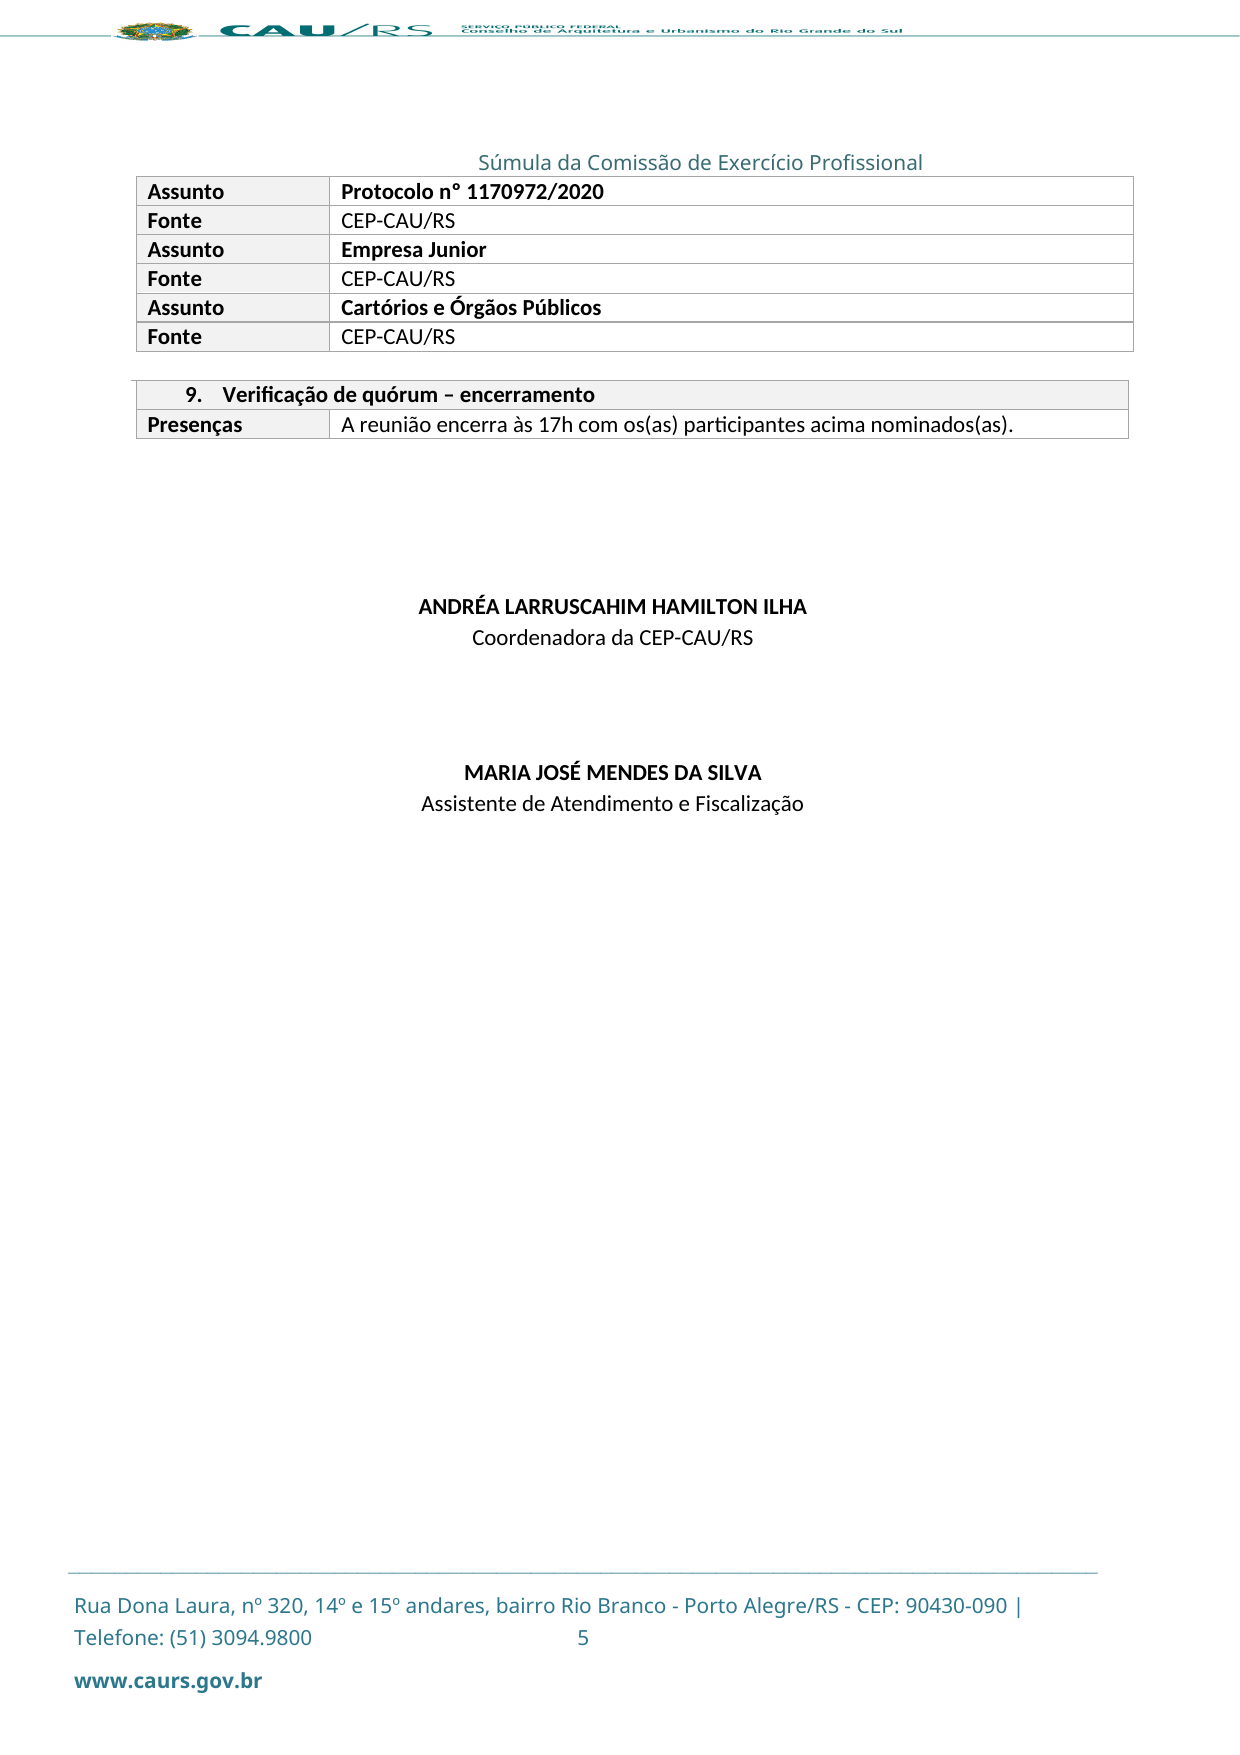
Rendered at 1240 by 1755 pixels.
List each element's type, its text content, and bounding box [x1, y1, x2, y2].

table_cell Fonte [137, 323, 329, 351]
table_cell [131, 205, 136, 234]
table_cell Assunto [137, 177, 329, 205]
table_cell [131, 263, 136, 292]
table_cell [131, 381, 136, 409]
table_cell [131, 351, 1128, 379]
text ANDRÉA LARRUSCAHIM HAMILTON ILHA Coordenadora da CEP-CAU/RS [133, 592, 1093, 651]
table_cell [1129, 380, 1133, 409]
table_cell CEP-CAU/RS [330, 206, 1133, 234]
table_cell Cartórios e Órgãos Públicos [330, 294, 1133, 321]
table_cell CEP-CAU/RS [330, 264, 1133, 292]
table_cell [1129, 409, 1133, 438]
table_cell Verificação de quórum – encerramento [137, 381, 1128, 409]
table_cell Presenças [137, 410, 329, 438]
table_cell [131, 234, 136, 263]
table_cell [131, 409, 136, 438]
table_cell [1129, 352, 1133, 379]
table_cell [131, 176, 136, 205]
table_cell CEP-CAU/RS [330, 323, 1133, 351]
table_cell Fonte [137, 206, 329, 234]
table_cell Assunto [137, 294, 329, 321]
table_cell Fonte [137, 264, 329, 292]
table_cell Empresa Junior [330, 235, 1133, 263]
table_cell [131, 293, 136, 321]
table_cell Assunto [137, 235, 329, 263]
text Assistente de Atendimento e Fiscalização [133, 789, 1093, 817]
table_cell Protocolo nº 1170972/2020 [330, 177, 1133, 205]
table_cell [131, 321, 136, 351]
text MARIA JOSÉ MENDES DA SILVA [133, 758, 1093, 787]
table_cell A reunião encerra às 17h com os(as) participantes acima nominados(as). [330, 410, 1128, 438]
